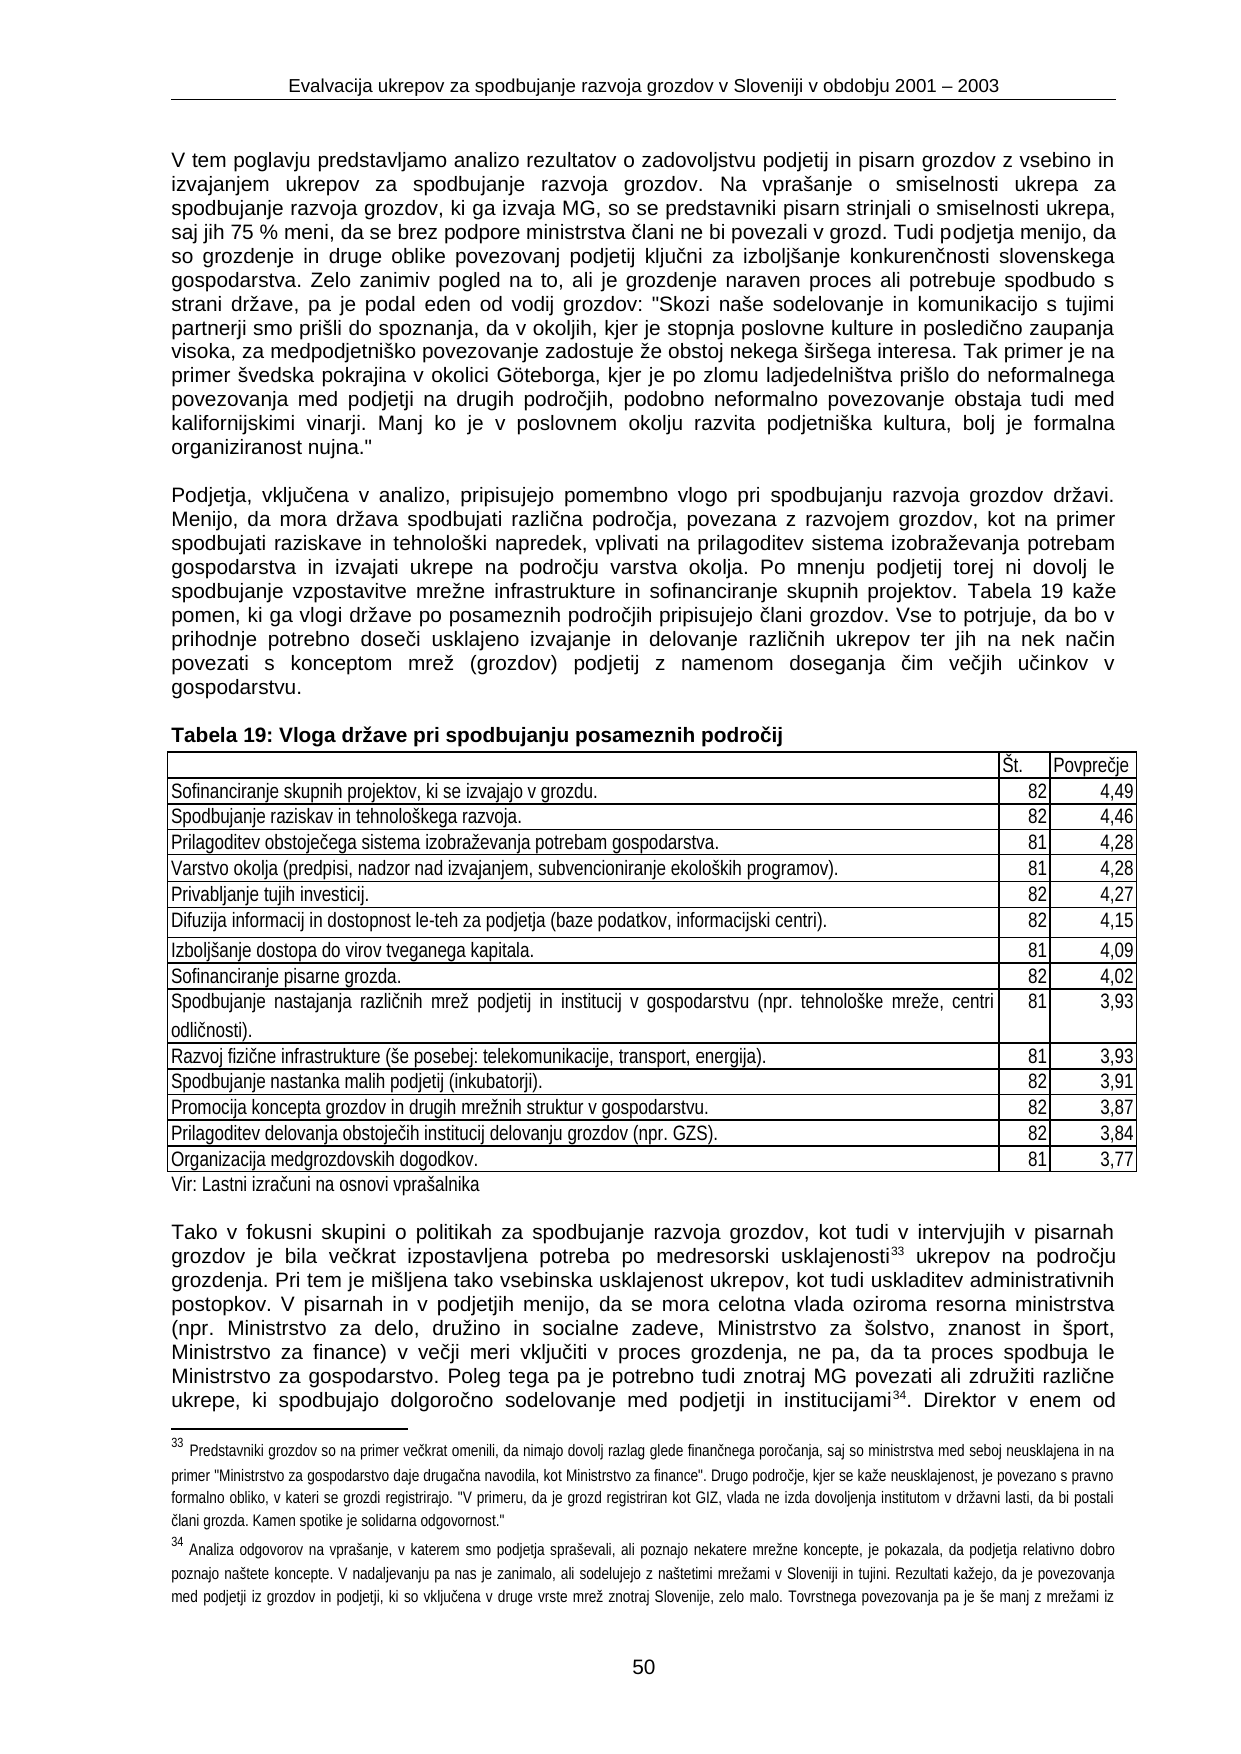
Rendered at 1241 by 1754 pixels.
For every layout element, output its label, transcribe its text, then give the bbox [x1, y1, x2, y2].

table_cell 4,28 [1051, 855, 1136, 881]
table_cell 82 [1000, 779, 1049, 803]
table_cell 4,27 [1051, 882, 1136, 906]
table_cell Privabljanje tujih investicij. [168, 882, 998, 906]
table_cell 81 [1000, 1147, 1049, 1171]
table_cell 81 [1000, 990, 1049, 1042]
table_cell 4,15 [1051, 908, 1136, 936]
table_cell Prilagoditev delovanja obstoječih institucij delovanju grozdov (npr. GZS). [168, 1121, 998, 1145]
table_cell 3,87 [1051, 1095, 1136, 1119]
table_cell 4,09 [1051, 938, 1136, 962]
table_cell Prilagoditev obstoječega sistema izobraževanja potrebam gospodarstva. [168, 830, 998, 854]
text V tem poglavju predstavljamo analizo rezultatov o zadovoljstvu podjetij in pisarn grozdov z vsebino in izvajanjem ukrepov za spodbujanje razvoja grozdov. Na vprašanje o smiselnosti ukrepa za spodbujanje razvoja grozdov, ki ga izvaja MG, so se predstavniki pisarn strinjali o smiselnosti ukrepa, saj jih 75 % meni, da se brez podpore ministrstva člani ne bi povezali v grozd. Tudi podjetja menijo, da so grozdenje in druge oblike povezovanj podjetij ključni za izboljšanje konkurenčnosti slovenskega gospodarstva. Zelo zanimiv pogled na to, ali je grozdenje naraven proces ali potrebuje spodbudo s strani države, pa je podal eden od vodij grozdov: "Skozi naše sodelovanje in komunikacijo s tujimi partnerji smo prišli do spoznanja, da v okoljih, kjer je stopnja poslovne kulture in posledično zaupanja visoka, za medpodjetniško povezovanje zadostuje že obstoj nekega širšega interesa. Tak primer je na primer švedska pokrajina v okolici Göteborga, kjer je po zlomu ladjedelništva prišlo do neformalnega povezovanja med podjetji na drugih področjih, podobno neformalno povezovanje obstaja tudi med kalifornijskimi vinarji. Manj ko je v poslovnem okolju razvita podjetniška kultura, bolj je formalna organiziranost nujna." [171, 148, 1116, 459]
table_cell Sofinanciranje pisarne grozda. [168, 964, 998, 988]
table_cell 3,93 [1051, 1044, 1136, 1068]
text Tako v fokusni skupini o politikah za spodbujanje razvoja grozdov, kot tudi v intervjujih v pisarnah grozdov je bila večkrat izpostavljena potreba po medresorski usklajenosti ukrepov na področju grozdenja. Pri tem je mišljena tako vsebinska usklajenost ukrepov, kot tudi uskladitev administrativnih postopkov. V pisarnah in v podjetjih menijo, da se mora celotna vlada oziroma resorna ministrstva (npr. Ministrstvo za delo, družino in socialne zadeve, Ministrstvo za šolstvo, znanost in šport, Ministrstvo za finance) v večji meri vključiti v proces grozdenja, ne pa, da ta proces spodbuja le Ministrstvo za gospodarstvo. Poleg tega pa je potrebno tudi znotraj MG povezati ali združiti različne ukrepe, ki spodbujajo dolgoročno sodelovanje med podjetji in institucijami. Direktor v enem od [171, 1220, 1116, 1412]
table_header Povprečje [1051, 753, 1136, 777]
table_cell Izboljšanje dostopa do virov tveganega kapitala. [168, 938, 998, 962]
table_cell 81 [1000, 1044, 1049, 1068]
table_header [168, 753, 998, 777]
table_cell 81 [1000, 855, 1049, 881]
table_cell 82 [1000, 1070, 1049, 1093]
table_cell Organizacija medgrozdovskih dogodkov. [168, 1147, 998, 1171]
table_cell Varstvo okolja (predpisi, nadzor nad izvajanjem, subvencioniranje ekoloških programov). [168, 855, 998, 881]
table_cell 3,84 [1051, 1121, 1136, 1145]
table_cell Sofinanciranje skupnih projektov, ki se izvajajo v grozdu. [168, 779, 998, 803]
table_cell 82 [1000, 908, 1049, 936]
table_cell 4,46 [1051, 805, 1136, 829]
table_cell 3,93 [1051, 990, 1136, 1042]
table_header Št. [1000, 753, 1049, 777]
text Vir: Lastni izračuni na osnovi vprašalnika [171, 1172, 1116, 1196]
table_cell 3,91 [1051, 1070, 1136, 1093]
table_cell 4,02 [1051, 964, 1136, 988]
text Predstavniki grozdov so na primer večkrat omenili, da nimajo dovolj razlag glede finančnega poročanja, saj so ministrstva med seboj neusklajena in na primer "Ministrstvo za gospodarstvo daje drugačna navodila, kot Ministrstvo za finance". Drugo področje, kjer se kaže neusklajenost, je povezano s pravno formalno obliko, v kateri se grozdi registrirajo. "V primeru, da je grozd registriran kot GIZ, vlada ne izda dovoljenja institutom v državni lasti, da bi postali člani grozda. Kamen spotike je solidarna odgovornost." [171, 1435, 1116, 1530]
table_cell 82 [1000, 1121, 1049, 1145]
table_cell Difuzija informacij in dostopnost le-teh za podjetja (baze podatkov, informacijski centri). [168, 908, 998, 936]
table_cell Spodbujanje nastanka malih podjetij (inkubatorji). [168, 1070, 998, 1093]
table_cell 3,77 [1051, 1147, 1136, 1171]
text Tabela 19: Vloga države pri spodbujanju posameznih področij [171, 723, 1116, 747]
text Podjetja, vključena v analizo, pripisujejo pomembno vlogo pri spodbujanju razvoja grozdov državi. Menijo, da mora država spodbujati različna področja, povezana z razvojem grozdov, kot na primer spodbujati raziskave in tehnološki napredek, vplivati na prilagoditev sistema izobraževanja potrebam gospodarstva in izvajati ukrepe na področju varstva okolja. Po mnenju podjetij torej ni dovolj le spodbujanje vzpostavitve mrežne infrastrukture in sofinanciranje skupnih projektov. Tabela 19 kaže pomen, ki ga vlogi države po posameznih področjih pripisujejo člani grozdov. Vse to potrjuje, da bo v prihodnje potrebno doseči usklajeno izvajanje in delovanje različnih ukrepov ter jih na nek način povezati s konceptom mrež (grozdov) podjetij z namenom doseganja čim večjih učinkov v gospodarstvu. [171, 483, 1116, 699]
table_cell 81 [1000, 938, 1049, 962]
table_cell Spodbujanje nastajanja različnih mrež podjetij in institucij v gospodarstvu (npr. tehnološke mreže, centri odličnosti). [168, 990, 998, 1042]
table_cell 82 [1000, 964, 1049, 988]
table_cell 82 [1000, 805, 1049, 829]
table_cell 82 [1000, 1095, 1049, 1119]
table_cell Promocija koncepta grozdov in drugih mrežnih struktur v gospodarstvu. [168, 1095, 998, 1119]
table_cell 81 [1000, 830, 1049, 854]
table_cell 82 [1000, 882, 1049, 906]
table_cell 4,49 [1051, 779, 1136, 803]
table_cell 4,28 [1051, 830, 1136, 854]
text Analiza odgovorov na vprašanje, v katerem smo podjetja spraševali, ali poznajo nekatere mrežne koncepte, je pokazala, da podjetja relativno dobro poznajo naštete koncepte. V nadaljevanju pa nas je zanimalo, ali sodelujejo z naštetimi mrežami v Sloveniji in tujini. Rezultati kažejo, da je povezovanja med podjetji iz grozdov in podjetji, ki so vključena v druge vrste mrež znotraj Slovenije, zelo malo. Tovrstnega povezovanja pa je še manj z mrežami iz [171, 1534, 1116, 1606]
table_cell Spodbujanje raziskav in tehnološkega razvoja. [168, 805, 998, 829]
table_cell Razvoj fizične infrastrukture (še posebej: telekomunikacije, transport, energija). [168, 1044, 998, 1068]
